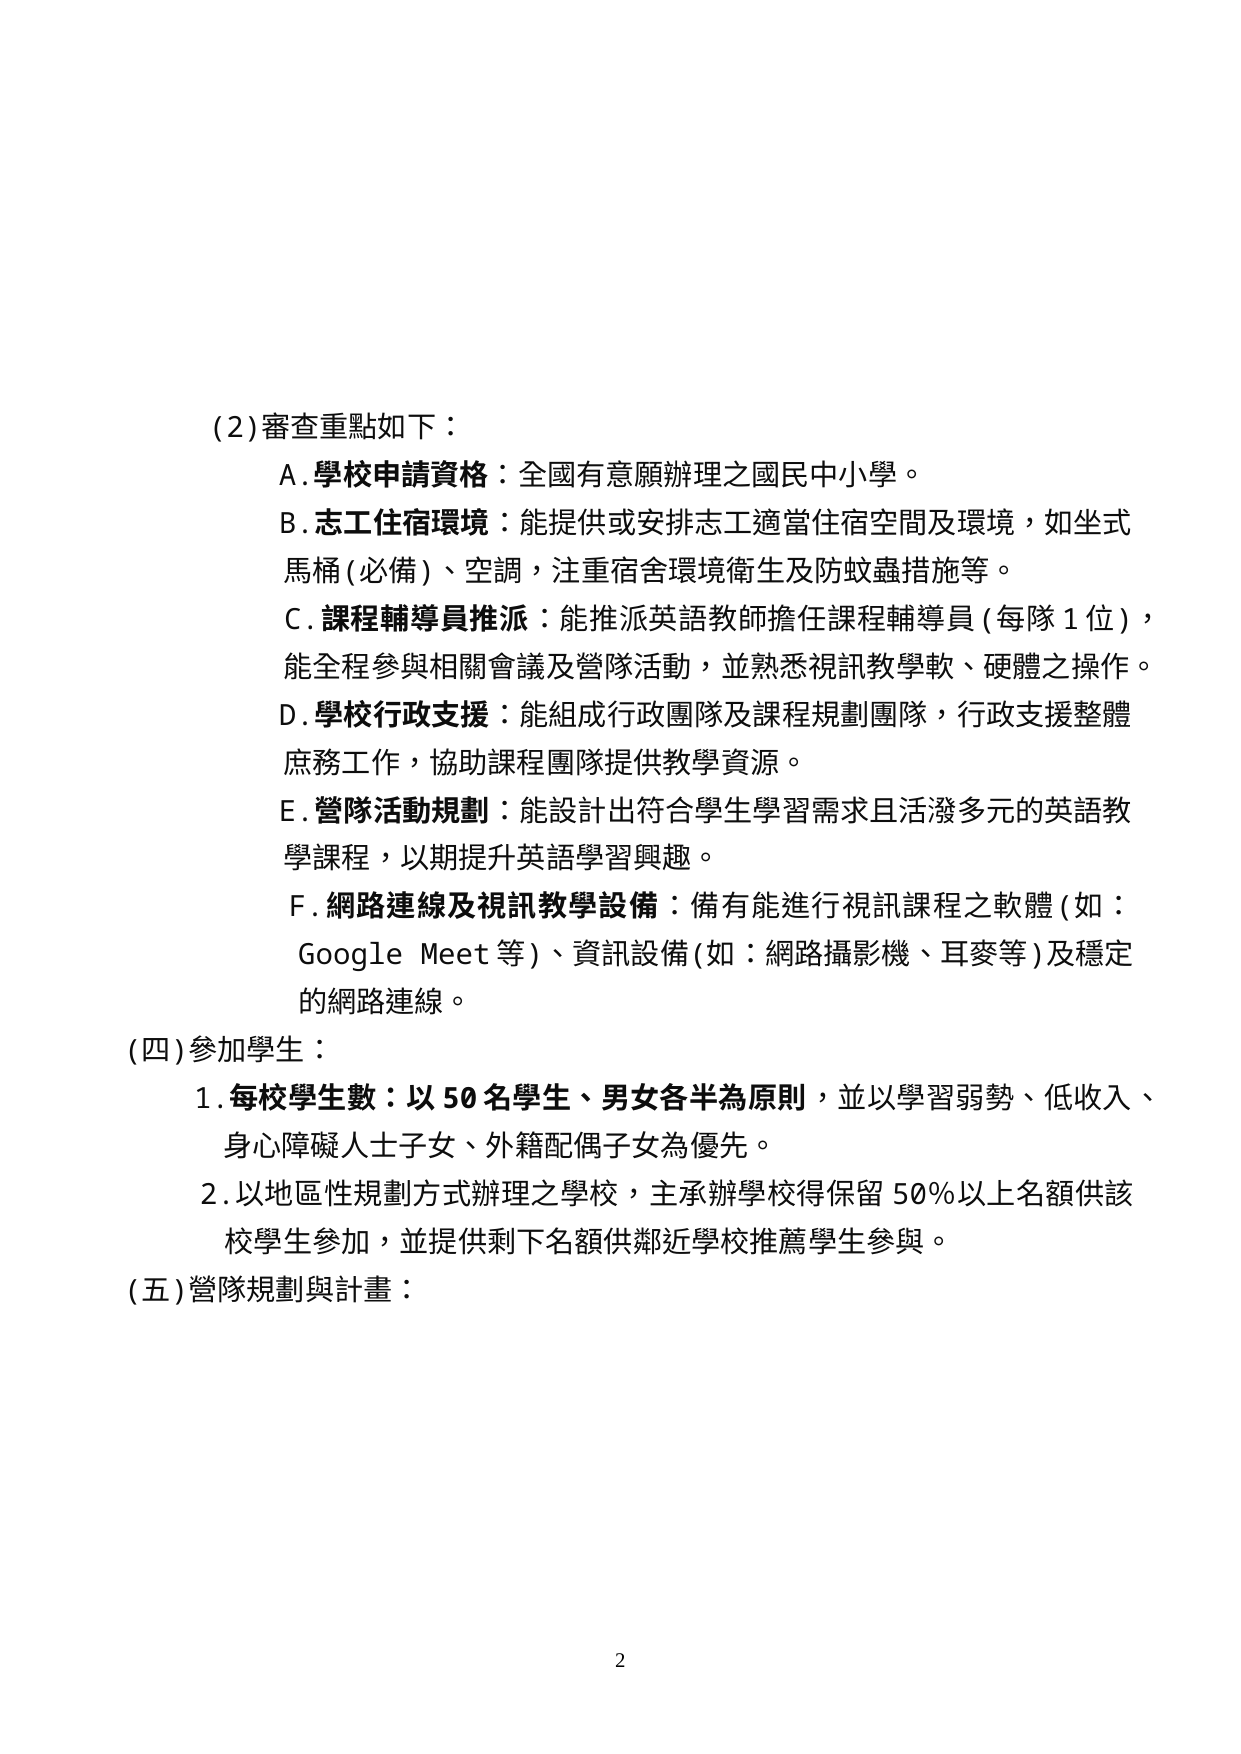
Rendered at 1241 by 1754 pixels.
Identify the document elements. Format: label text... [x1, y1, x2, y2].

text (四)參加學生： [106, 1022, 1134, 1070]
text F.網路連線及視訊教學設備：備有能進行視訊課程之軟體(如：Google Meet等)、資訊設備(如：網路攝影機、耳麥等)及穩定的網路連線。 [121, 878, 1134, 1022]
text D.學校行政支援：能組成行政團隊及課程規劃團隊，行政支援整體庶務工作，協助課程團隊提供教學資源。 [121, 687, 1134, 783]
text (2)審查重點如下： [106, 399, 1134, 447]
text 1.每校學生數：以50名學生、男女各半為原則，並以學習弱勢、低收入、身心障礙人士子女、外籍配偶子女為優先。 [194, 1070, 1134, 1166]
text E.營隊活動規劃：能設計出符合學生學習需求且活潑多元的英語教學課程，以期提升英語學習興趣。 [121, 783, 1134, 878]
text B.志工住宿環境：能提供或安排志工適當住宿空間及環境，如坐式馬桶(必備)、空調，注重宿舍環境衛生及防蚊蟲措施等。 [121, 495, 1134, 591]
text 2.以地區性規劃方式辦理之學校，主承辦學校得保留50％以上名額供該校學生參加，並提供剩下名額供鄰近學校推薦學生參與。 [182, 1166, 1134, 1262]
text (五)營隊規劃與計畫： [106, 1262, 1134, 1310]
text C.課程輔導員推派：能推派英語教師擔任課程輔導員(每隊1位)，能全程參與相關會議及營隊活動，並熟悉視訊教學軟、硬體之操作。 [121, 591, 1134, 687]
text A.學校申請資格：全國有意願辦理之國民中小學。 [121, 447, 1134, 495]
